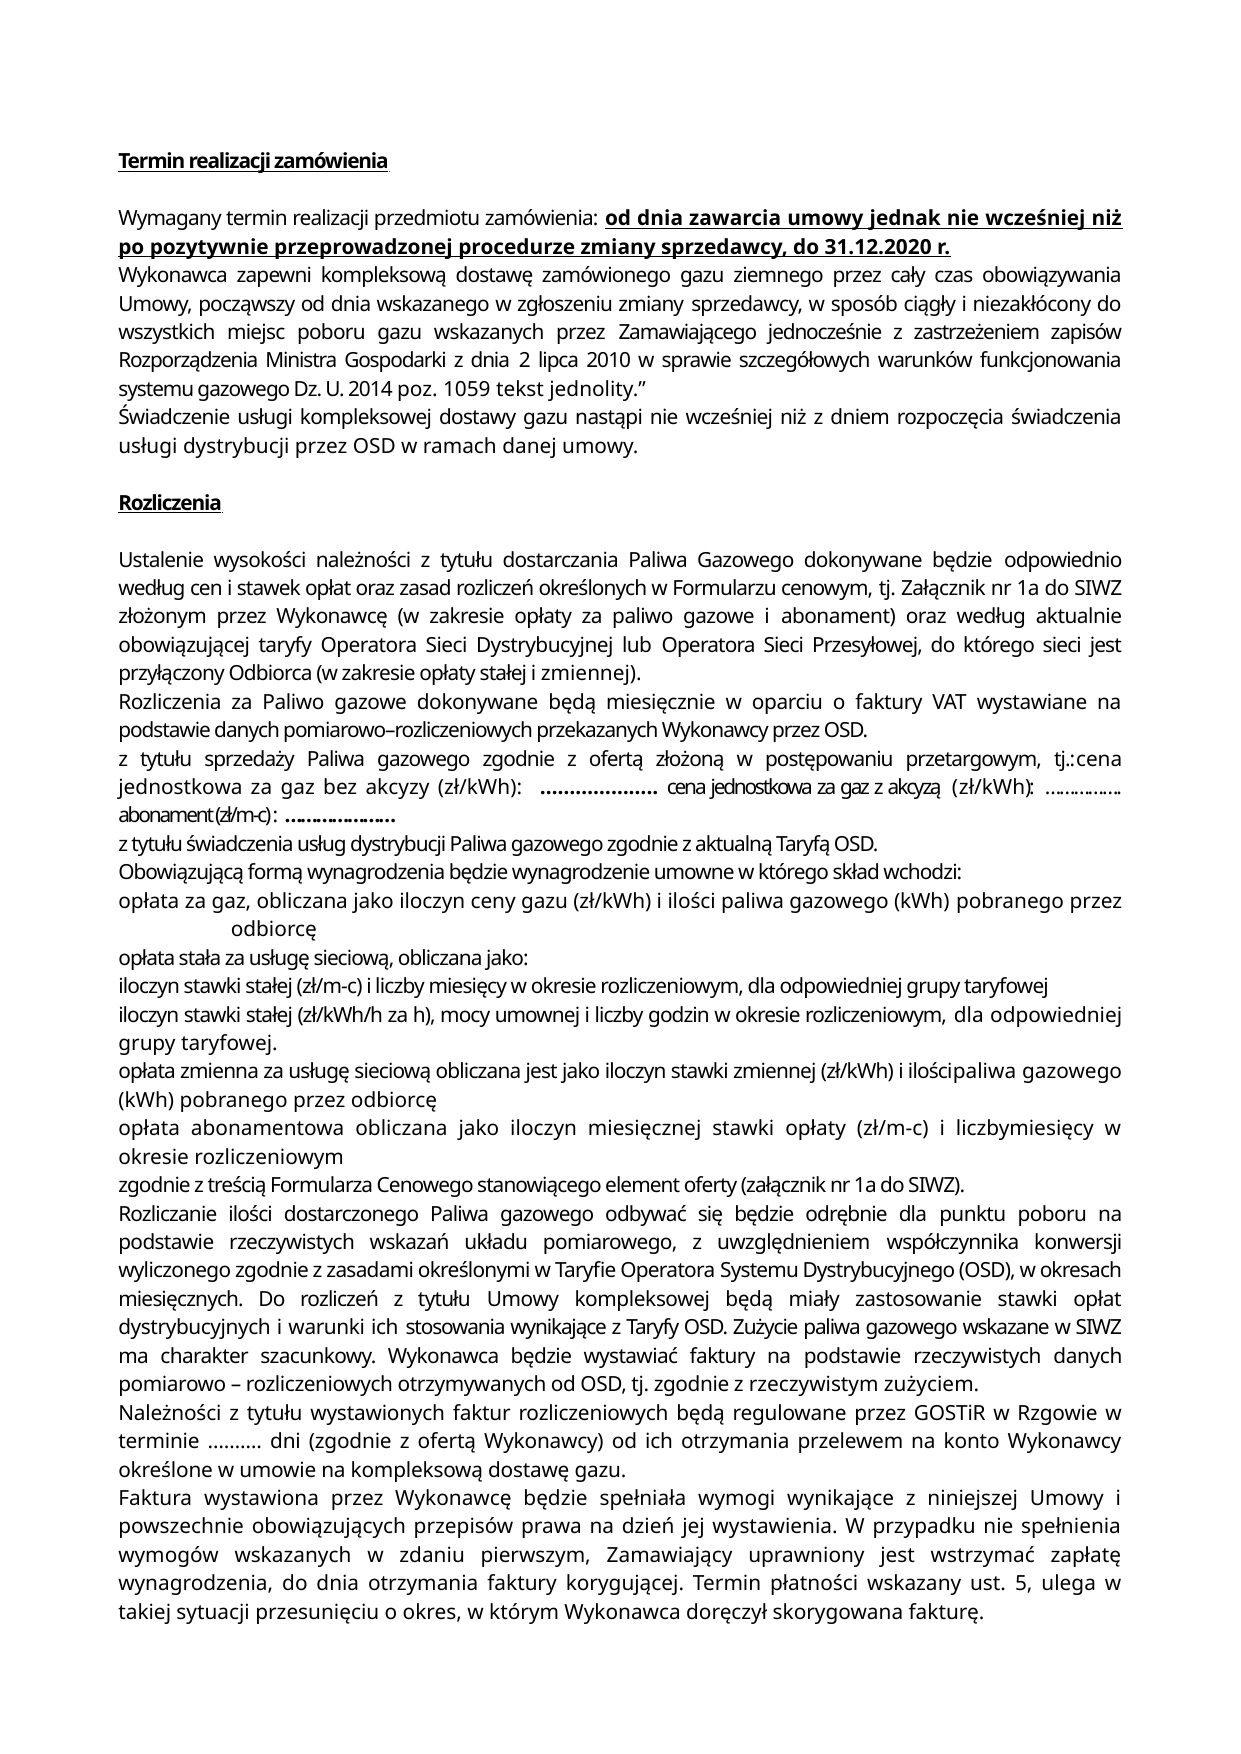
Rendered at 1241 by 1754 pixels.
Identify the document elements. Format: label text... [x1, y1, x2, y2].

text Ustalenie wysokości należności z tytułu dostarczania Paliwa Gazowego dokonywane będzie odpowiednio według cen i stawek opłat oraz zasad rozliczeń określonych w Formularzu cenowym, tj. Załącznik nr 1a do SIWZ złożonym przez Wykonawcę (w zakresie opłaty za paliwo gazowe i abonament) oraz według aktualnie obowiązującej taryfy Operatora Sieci Dystrybucyjnej lub Operatora Sieci Przesyłowej, do którego sieci jest przyłączony Odbiorca (w zakresie opłaty stałej i zmiennej). [118, 545, 1122, 687]
text opłata abonamentowa obliczana jako iloczyn miesięcznej stawki opłaty (zł/m-c) i liczby miesięcy w okresie rozliczeniowym [118, 1113, 1122, 1170]
text iloczyn stawki stałej (zł/m-c) i liczby miesięcy w okresie rozliczeniowym, dla odpowiedniej grupy taryfowej [118, 971, 1122, 1000]
text Faktura wystawiona przez Wykonawcę będzie spełniała wymogi wynikające z niniejszej Umowy i powszechnie obowiązujących przepisów prawa na dzień jej wystawienia. W przypadku nie spełnienia wymogów wskazanych w zdaniu pierwszym, Zamawiający uprawniony jest wstrzymać zapłatę wynagrodzenia, do dnia otrzymania faktury korygującej. Termin płatności wskazany ust. 5, ulega w takiej sytuacji przesunięciu o okres, w którym Wykonawca doręczył skorygowana fakturę. [118, 1483, 1122, 1625]
text Wymagany termin realizacji przedmiotu zamówienia: od dnia zawarcia umowy jednak nie wcześniej niż po pozytywnie przeprowadzonej procedurze zmiany sprzedawcy, do 31.12.2020 r. [118, 203, 1122, 260]
text Należności z tytułu wystawionych faktur rozliczeniowych będą regulowane przez GOSTiR w Rzgowie w terminie ………. dni (zgodnie z ofertą Wykonawcy) od ich otrzymania przelewem na konto Wykonawcy określone w umowie na kompleksową dostawę gazu. [118, 1398, 1122, 1483]
text iloczyn stawki stałej (zł/kWh/h za h), mocy umownej i liczby godzin w okresie rozliczeniowym, dla odpowiedniej grupy taryfowej. [118, 1000, 1122, 1057]
text Wykonawca zapewni kompleksową dostawę zamówionego gazu ziemnego przez cały czas obowiązywania Umowy, począwszy od dnia wskazanego w zgłoszeniu zmiany sprzedawcy, w sposób ciągły i niezakłócony do wszystkich miejsc poboru gazu wskazanych przez Zamawiającego jednocześnie z zastrzeżeniem zapisów Rozporządzenia Ministra Gospodarki z dnia 2 lipca 2010 w sprawie szczegółowych warunków funkcjonowania systemu gazowego Dz. U. 2014 poz. 1059 tekst jednolity.” [118, 260, 1122, 402]
text Świadczenie usługi kompleksowej dostawy gazu nastąpi nie wcześniej niż z dniem rozpoczęcia świadczenia usługi dystrybucji przez OSD w ramach danej umowy. [118, 402, 1122, 459]
text Obowiązującą formą wynagrodzenia będzie wynagrodzenie umowne w którego skład wchodzi: [118, 857, 1122, 886]
text opłata stała za usługę sieciową, obliczana jako: [118, 943, 1122, 971]
text Termin realizacji zamówienia [118, 147, 1122, 175]
text opłata za gaz, obliczana jako iloczyn ceny gazu (zł/kWh) i ilości paliwa gazowego (kWh) pobranego przez odbiorcę [118, 886, 1122, 943]
text Rozliczenia [118, 488, 1122, 516]
text Rozliczenia za Paliwo gazowe dokonywane będą miesięcznie w oparciu o faktury VAT wystawiane na podstawie danych pomiarowo–rozliczeniowych przekazanych Wykonawcy przez OSD. [118, 687, 1122, 744]
text opłata zmienna za usługę sieciową obliczana jest jako iloczyn stawki zmiennej (zł/kWh) i ilości paliwa gazowego (kWh) pobranego przez odbiorcę [118, 1057, 1122, 1113]
text Rozliczanie ilości dostarczonego Paliwa gazowego odbywać się będzie odrębnie dla punktu poboru na podstawie rzeczywistych wskazań układu pomiarowego, z uwzględnieniem współczynnika konwersji wyliczonego zgodnie z zasadami określonymi w Taryfie Operatora Systemu Dystrybucyjnego (OSD), w okresach miesięcznych. Do rozliczeń z tytułu Umowy kompleksowej będą miały zastosowanie stawki opłat dystrybucyjnych i warunki ich stosowania wynikające z Taryfy OSD. Zużycie paliwa gazowego wskazane w SIWZ ma charakter szacunkowy. Wykonawca będzie wystawiać faktury na podstawie rzeczywistych danych pomiarowo – rozliczeniowych otrzymywanych od OSD, tj. zgodnie z rzeczywistym zużyciem. [118, 1199, 1122, 1398]
text z tytułu sprzedaży Paliwa gazowego zgodnie z ofertą złożoną w postępowaniu przetargowym, tj.: cena jednostkowa za gaz bez akcyzy (zł/kWh): ……………….. cena jednostkowa za gaz z akcyzą (zł/kWh): ……………. abonament (zł/m-c) : ………………… [118, 744, 1122, 829]
text z tytułu świadczenia usług dystrybucji Paliwa gazowego zgodnie z aktualną Taryfą OSD. [118, 829, 1122, 857]
text zgodnie z treścią Formularza Cenowego stanowiącego element oferty (załącznik nr 1a do SIWZ). [118, 1170, 1122, 1199]
